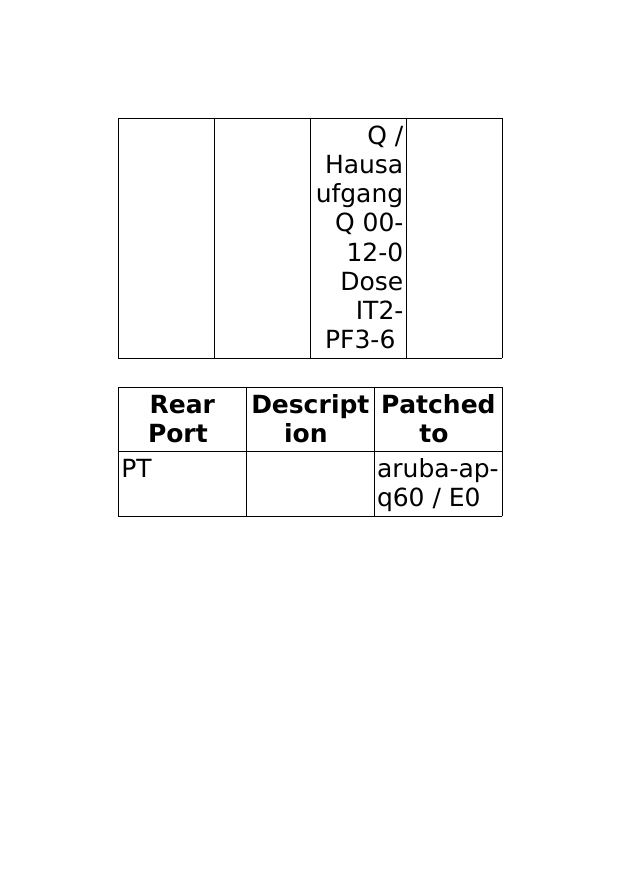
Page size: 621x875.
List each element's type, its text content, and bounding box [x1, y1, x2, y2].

table_header Description [247, 388, 374, 451]
table_cell aruba-ap-q60 / E0 [375, 452, 502, 516]
table_header Patched to [375, 388, 502, 451]
table_cell [247, 452, 374, 516]
table_cell [119, 119, 214, 357]
table_cell [407, 119, 502, 357]
table_cell PT [119, 452, 246, 516]
table_header Rear Port [119, 388, 246, 451]
table_cell Q / Hausaufgang Q 00-12-0 Dose IT2-PF3-6 [311, 119, 406, 357]
table_cell [215, 119, 310, 357]
